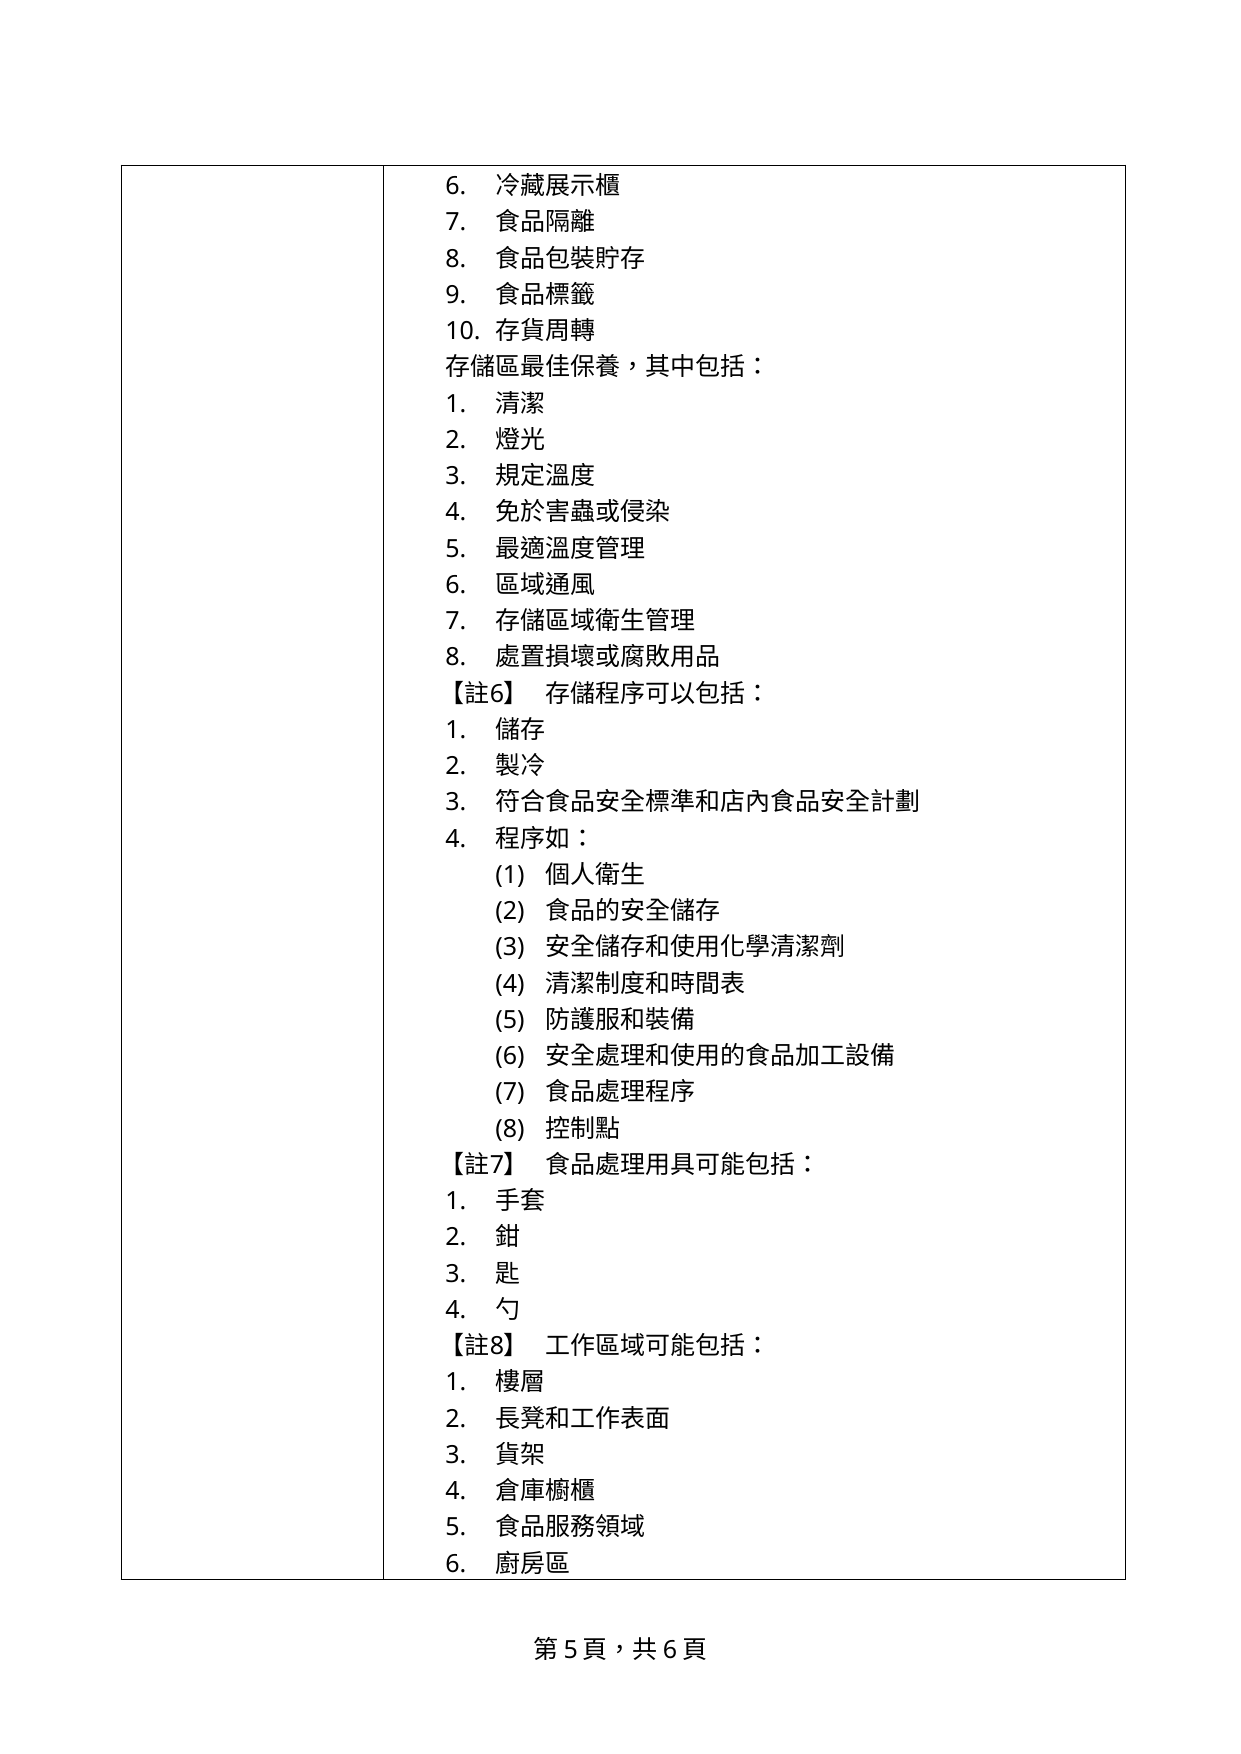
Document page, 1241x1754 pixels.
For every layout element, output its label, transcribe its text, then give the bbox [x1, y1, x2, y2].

table_cell 個人衛生做法可能包括： 洗手程序 個人介紹和清潔 頭髮綁在後方，用網子或帽子罩住 不接觸頭髮或打噴嚏接近食物 去除珠寶 個人的疾病和感染報告 傷口，割傷和繃帶或膠布穿著 處理不同商品時變換手套 防護服和設備可能包括： 手套，帽子，鞋，服，外衣和處理食物時圍裙穿著要求 服裝保養，清洗和需求 戴手套保護雙手 使用或清洗尖設備時戴手套網 穿防護服裝和鞋類 個人移動可包括： 移動到另一個區域之前除去防護服 不進入特定區域 法律要求可能包括： 食品安全法規 OHS 環境保護法規 獎勵或協議 廢物處理 有害物質及危險品 手工處理 食品儲藏需求可能包括： 儲存 製冷 冰櫃 冷藏室 乾貨 冷藏展示櫃 食品隔離 食品包裝貯存 食品標籤 存貨周轉 存儲區最佳保養，其中包括： 清潔 燈光 規定溫度 免於害蟲或侵染 最適溫度管理 區域通風 存儲區域衛生管理 處置損壞或腐敗用品 存儲程序可以包括： 儲存 製冷 符合食品安全標準和店內食品安全計劃 程序如： 個人衛生 食品的安全儲存 安全儲存和使用化學清潔劑 清潔制度和時間表 防護服和裝備 安全處理和使用的食品加工設備 食品處理程序 控制點 食品處理用具可能包括： 手套 鉗 匙 勺 工作區域可能包括： 樓層 長凳和工作表面 貨架 倉庫櫥櫃 食品服務領域 廚房區 設備可能包括： 陶器和玻璃器皿 用具 壺，平底鍋和餐具 容器 砧板 垃圾桶 存儲和顯示裝置 冷藏室，冰箱和冰櫃 抽氣扇 溫度計，包括紅外線（用於檢查表面和空氣溫度） 烤箱，蒸鍋，烤爐，烤架，油炸鍋和電磁爐 刀，切片機，飲水機，奶昔機和咖啡壺 洗碗機 日常保養可能包括： 相關設備校準檢查 詳細的清潔，以保證屑食物殘渣或污垢積聚消除 刀片刃磨 檢查和報告設備故障 檢查病蟲害防治設備和商品，其中包括： 紗窗 自動門 紫外線殺蟲燈 害蟲陷阱 清潔和消毒垃圾箱和地區 潛在不安全食品安全過程或情況可能包括： 變質或受污染食物 過期食品 關於食品污染客戶投訴 可能表明需要食品召回情況 糾正措施必須包括： 向主管及時報告潛在不安全食品安全過程或情況 上司意見 [384, 166, 1125, 1579]
table_cell 說明與補充事項 [122, 166, 383, 1579]
